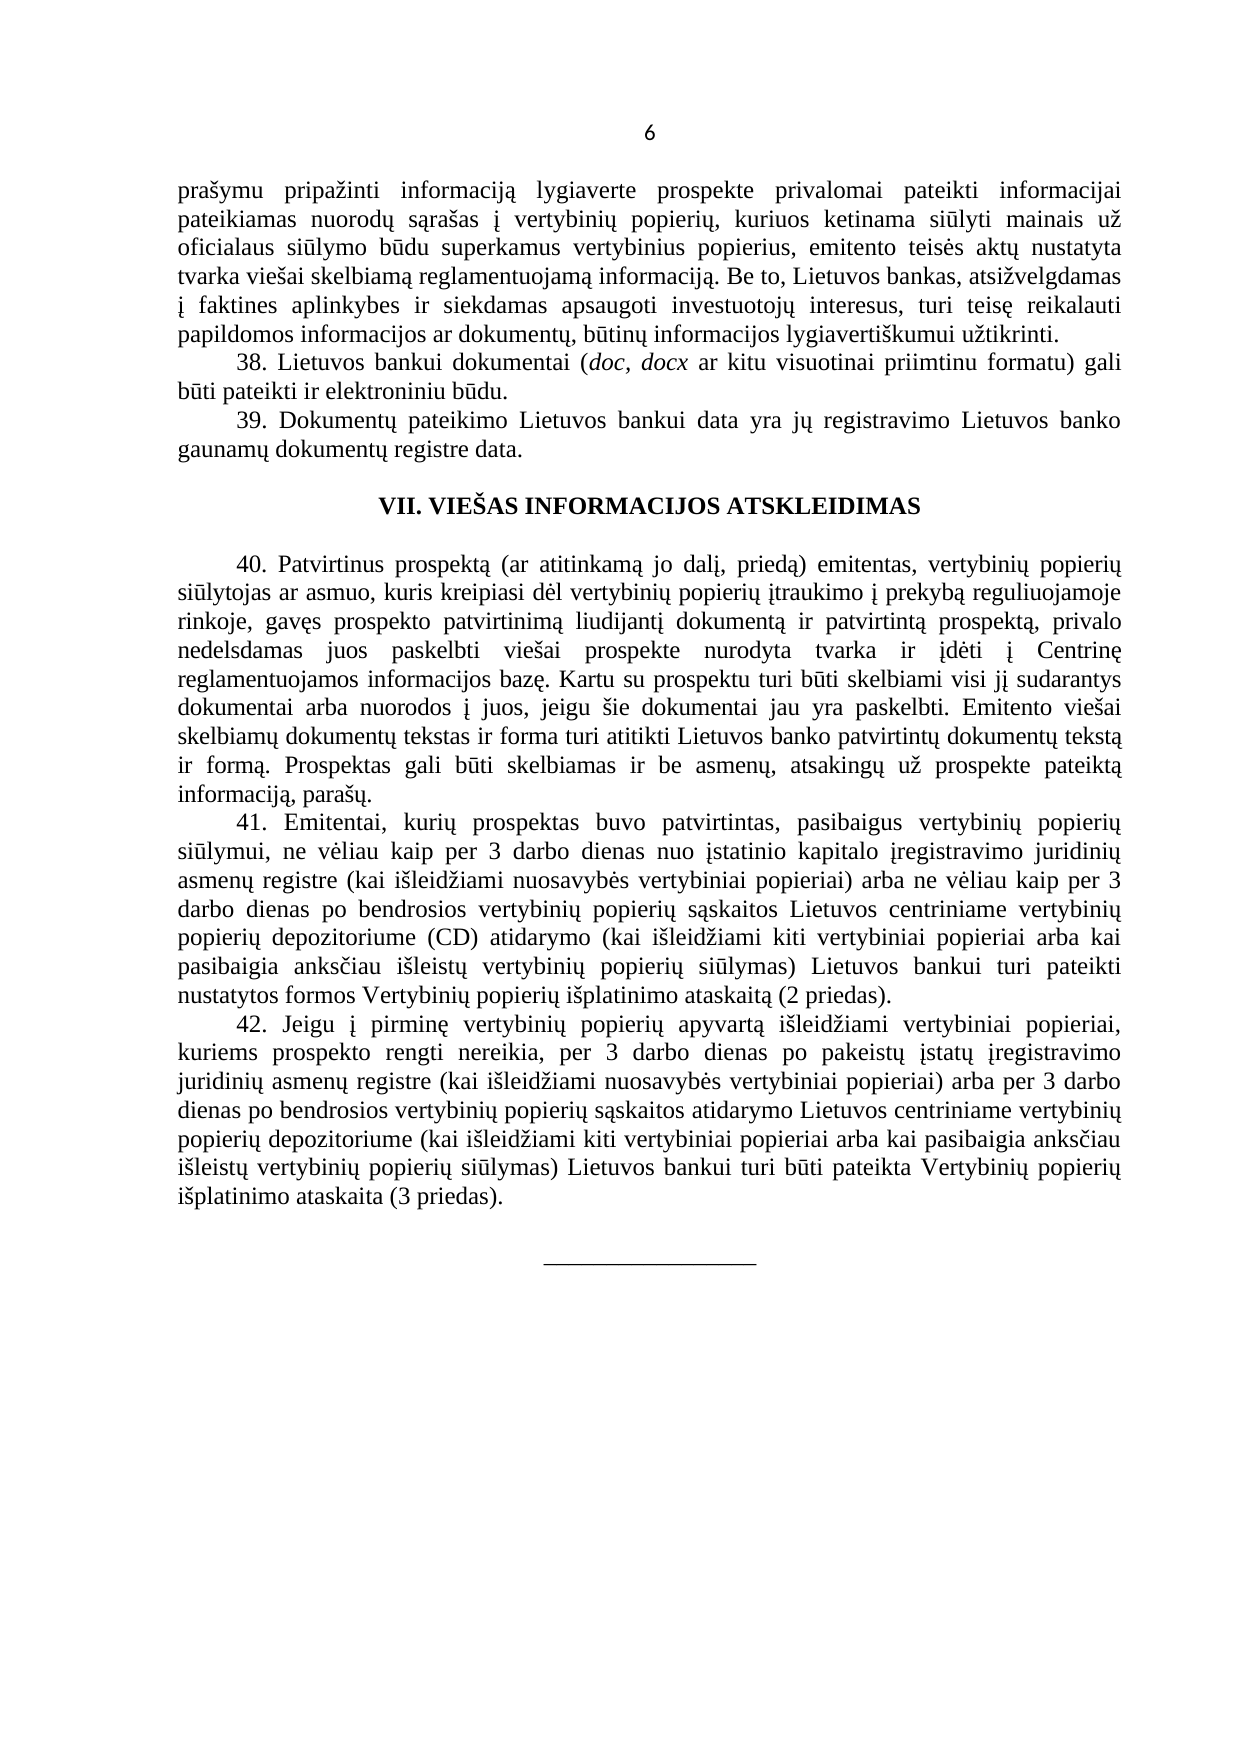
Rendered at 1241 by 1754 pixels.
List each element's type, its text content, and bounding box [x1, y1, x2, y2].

text 42. Jeigu į pirminę vertybinių popierių apyvartą išleidžiami vertybiniai popieriai, kuriems prospekto rengti nereikia, per 3 darbo dienas po pakeistų įstatų įregistravimo juridinių asmenų registre (kai išleidžiami nuosavybės vertybiniai popieriai) arba per 3 darbo dienas po bendrosios vertybinių popierių sąskaitos atidarymo Lietuvos centriniame vertybinių popierių depozitoriume (kai išleidžiami kiti vertybiniai popieriai arba kai pasibaigia anksčiau išleistų vertybinių popierių siūlymas) Lietuvos bankui turi būti pateikta Vertybinių popierių išplatinimo ataskaita (3 priedas). [177, 1009, 1122, 1210]
text prašymu pripažinti informaciją lygiaverte prospekte privalomai pateikti informacijai pateikiamas nuorodų sąrašas į vertybinių popierių, kuriuos ketinama siūlyti mainais už oficialaus siūlymo būdu superkamus vertybinius popierius, emitento teisės aktų nustatyta tvarka viešai skelbiamą reglamentuojamą informaciją. Be to, Lietuvos bankas, atsižvelgdamas į faktines aplinkybes ir siekdamas apsaugoti investuotojų interesus, turi teisę reikalauti papildomos informacijos ar dokumentų, būtinų informacijos lygiavertiškumui užtikrinti. [177, 175, 1122, 347]
text 40. Patvirtinus prospektą (ar atitinkamą jo dalį, priedą) emitentas, vertybinių popierių siūlytojas ar asmuo, kuris kreipiasi dėl vertybinių popierių įtraukimo į prekybą reguliuojamoje rinkoje, gavęs prospekto patvirtinimą liudijantį dokumentą ir patvirtintą prospektą, privalo nedelsdamas juos paskelbti viešai prospekte nurodyta tvarka ir įdėti į Centrinę reglamentuojamos informacijos bazę. Kartu su prospektu turi būti skelbiami visi jį sudarantys dokumentai arba nuorodos į juos, jeigu šie dokumentai jau yra paskelbti. Emitento viešai skelbiamų dokumentų tekstas ir forma turi atitikti Lietuvos banko patvirtintų dokumentų tekstą ir formą. Prospektas gali būti skelbiamas ir be asmenų, atsakingų už prospekte pateiktą informaciją, parašų. [177, 549, 1122, 807]
text VII. viešas INFORMACIJOS Atskleidimas [177, 491, 1122, 520]
text 39. Dokumentų pateikimo Lietuvos bankui data yra jų registravimo Lietuvos banko gaunamų dokumentų registre data. [177, 405, 1122, 462]
text _________________ [177, 1239, 1122, 1267]
text 41. Emitentai, kurių prospektas buvo patvirtintas, pasibaigus vertybinių popierių siūlymui, ne vėliau kaip per 3 darbo dienas nuo įstatinio kapitalo įregistravimo juridinių asmenų registre (kai išleidžiami nuosavybės vertybiniai popieriai) arba ne vėliau kaip per 3 darbo dienas po bendrosios vertybinių popierių sąskaitos Lietuvos centriniame vertybinių popierių depozitoriume (CD) atidarymo (kai išleidžiami kiti vertybiniai popieriai arba kai pasibaigia anksčiau išleistų vertybinių popierių siūlymas) Lietuvos bankui turi pateikti nustatytos formos Vertybinių popierių išplatinimo ataskaitą (2 priedas). [177, 807, 1122, 1009]
text 38. Lietuvos bankui dokumentai (doc, docx ar kitu visuotinai priimtinu formatu) gali būti pateikti ir elektroniniu būdu. [177, 347, 1122, 405]
